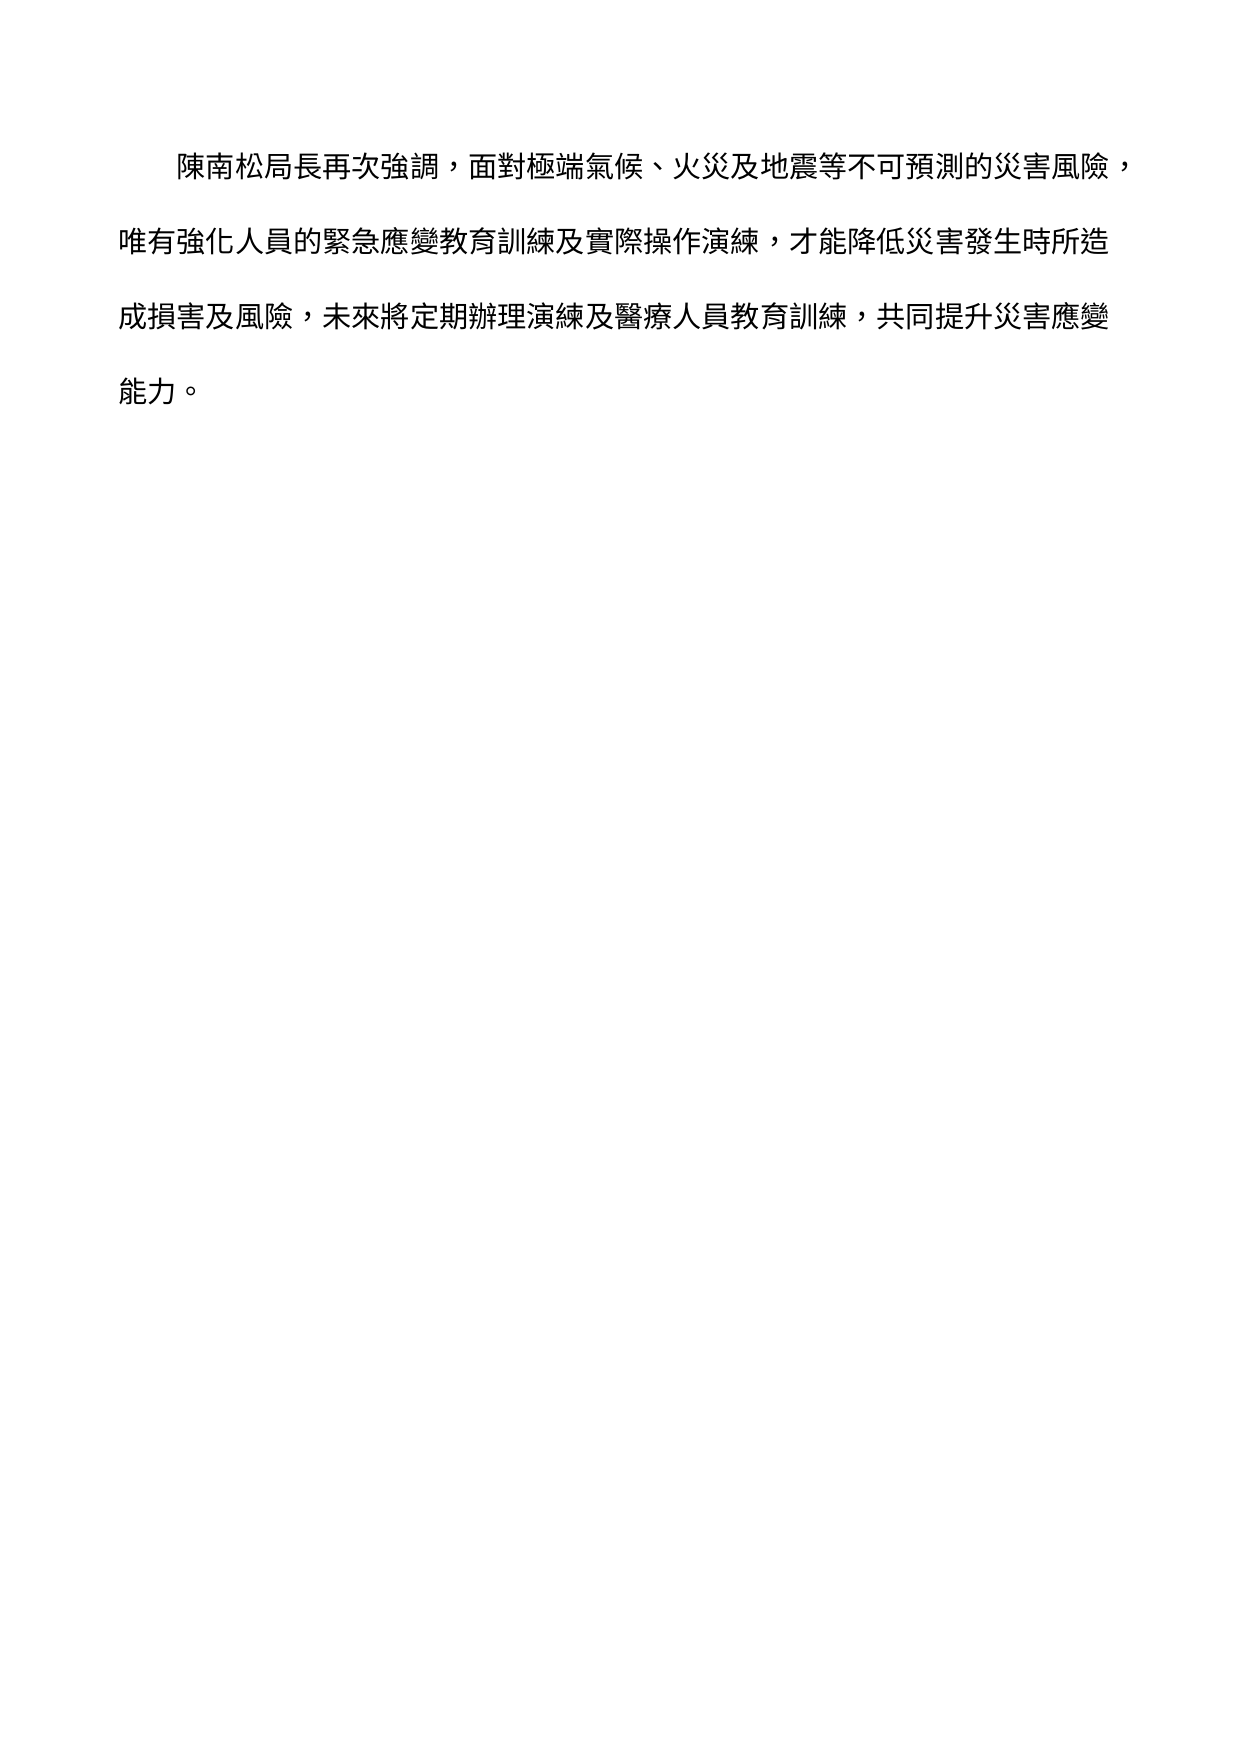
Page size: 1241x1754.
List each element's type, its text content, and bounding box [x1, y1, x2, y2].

text 陳南松局長再次強調，面對極端氣候、火災及地震等不可預測的災害風險，唯有強化人員的緊急應變教育訓練及實際操作演練，才能降低災害發生時所造成損害及風險，未來將定期辦理演練及醫療人員教育訓練，共同提升災害應變能力。 [118, 127, 1122, 427]
